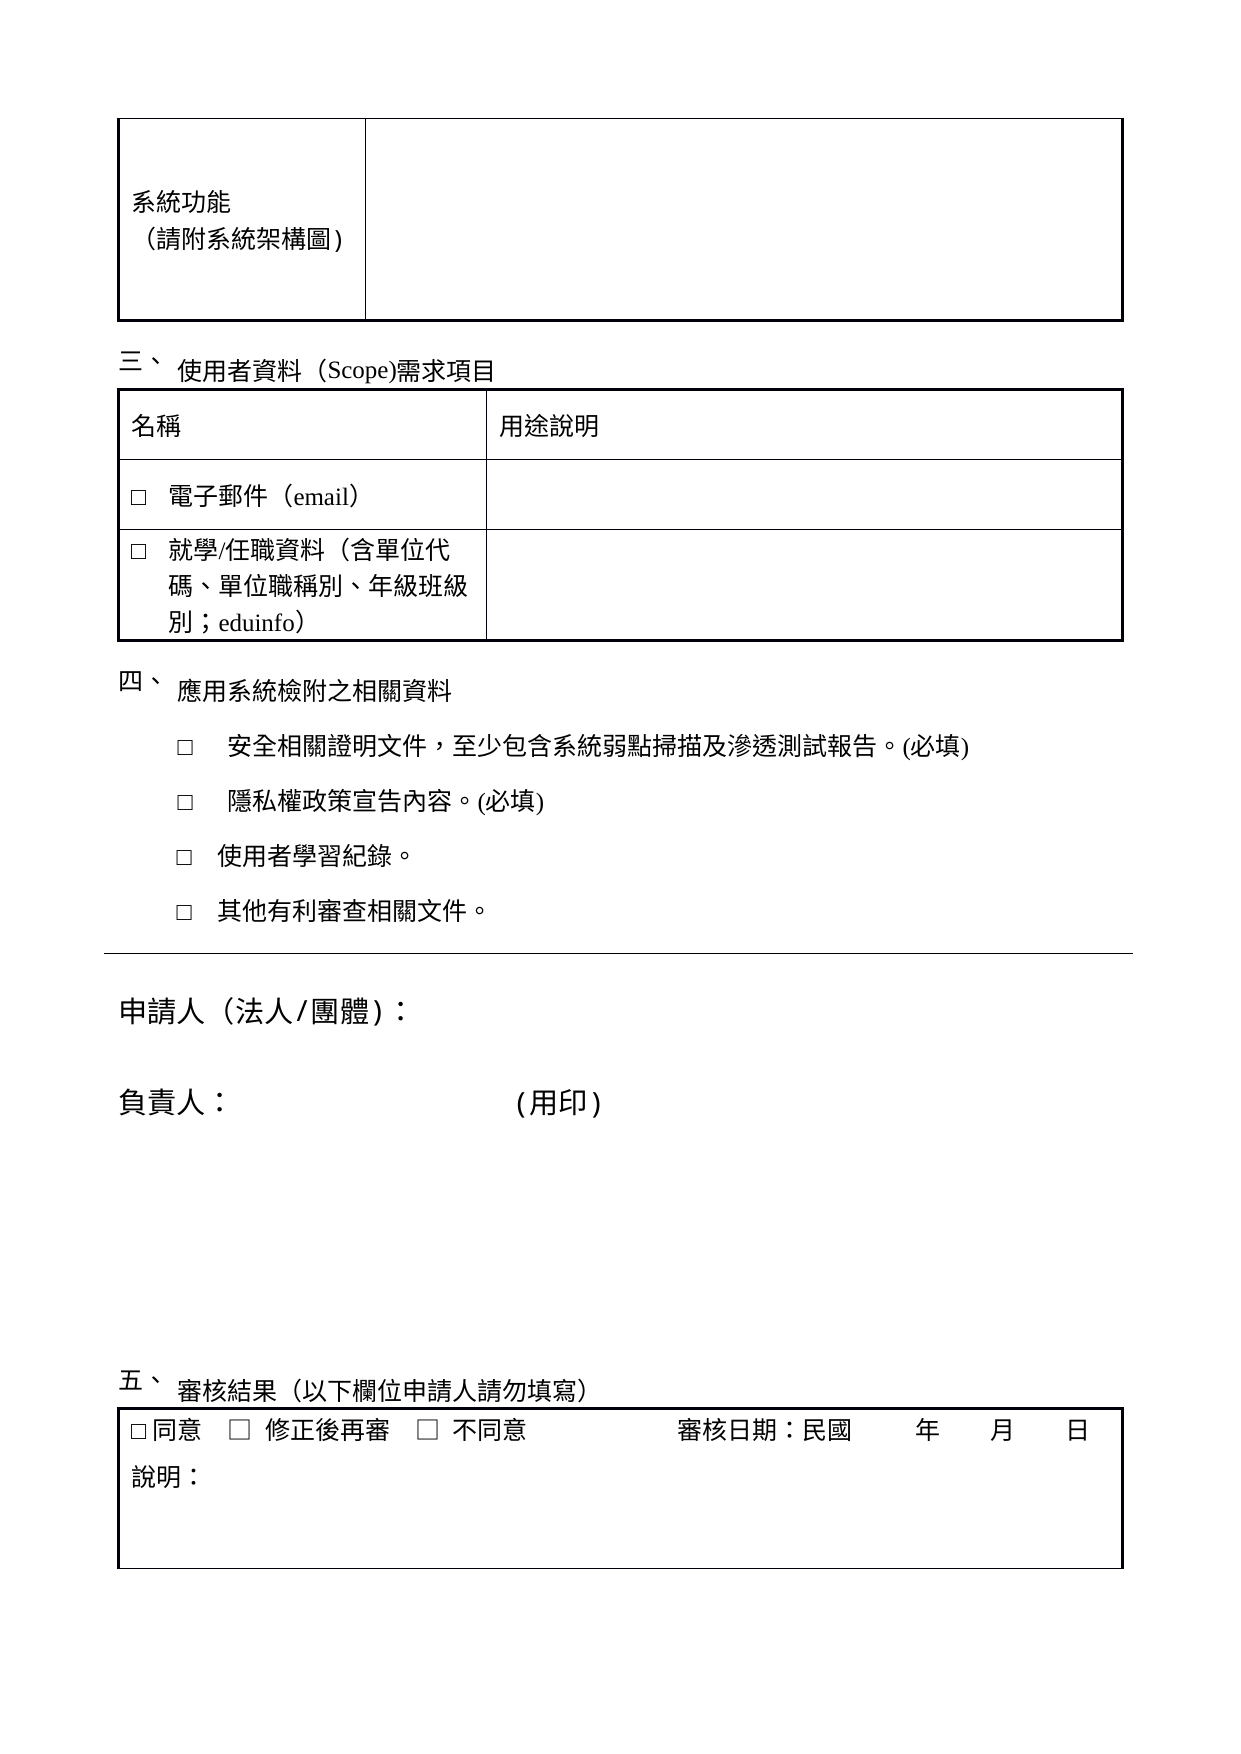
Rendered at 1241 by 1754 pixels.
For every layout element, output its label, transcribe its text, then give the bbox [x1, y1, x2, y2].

table_header □ 同意 □ 修正後再審 □ 不同意 審核日期：民國 年 月 日 說明： [120, 1410, 1121, 1568]
text 申請人（法人/團體)： [118, 975, 1122, 1021]
table_cell [487, 460, 1121, 529]
table_cell 電子郵件（email） [120, 460, 486, 529]
table_cell 就學/任職資料（含單位代碼、單位職稱別、年級班級別；eduinfo） [120, 530, 486, 639]
text □ 安全相關證明文件，至少包含系統弱點掃描及滲透測試報告。(必填) [177, 726, 1122, 763]
table_cell [366, 119, 1121, 319]
text □ 使用者學習紀錄。 [176, 836, 1122, 873]
list 使用者資料（Scope)需求項目 [118, 341, 1122, 388]
list 審核結果（以下欄位申請人請勿填寫） [118, 1361, 1122, 1407]
text □ 其他有利審查相關文件。 [176, 891, 1122, 928]
list 應用系統檢附之相關資料 [118, 661, 1122, 708]
text 負責人： (用印) [118, 1067, 1122, 1113]
text □ 隱私權政策宣告內容。(必填) [177, 781, 1122, 818]
table_header 用途說明 [487, 391, 1121, 458]
table_header 名稱 [120, 391, 486, 458]
table_cell [487, 530, 1121, 639]
table_cell 系統功能 （請附系統架構圖) [120, 119, 365, 319]
